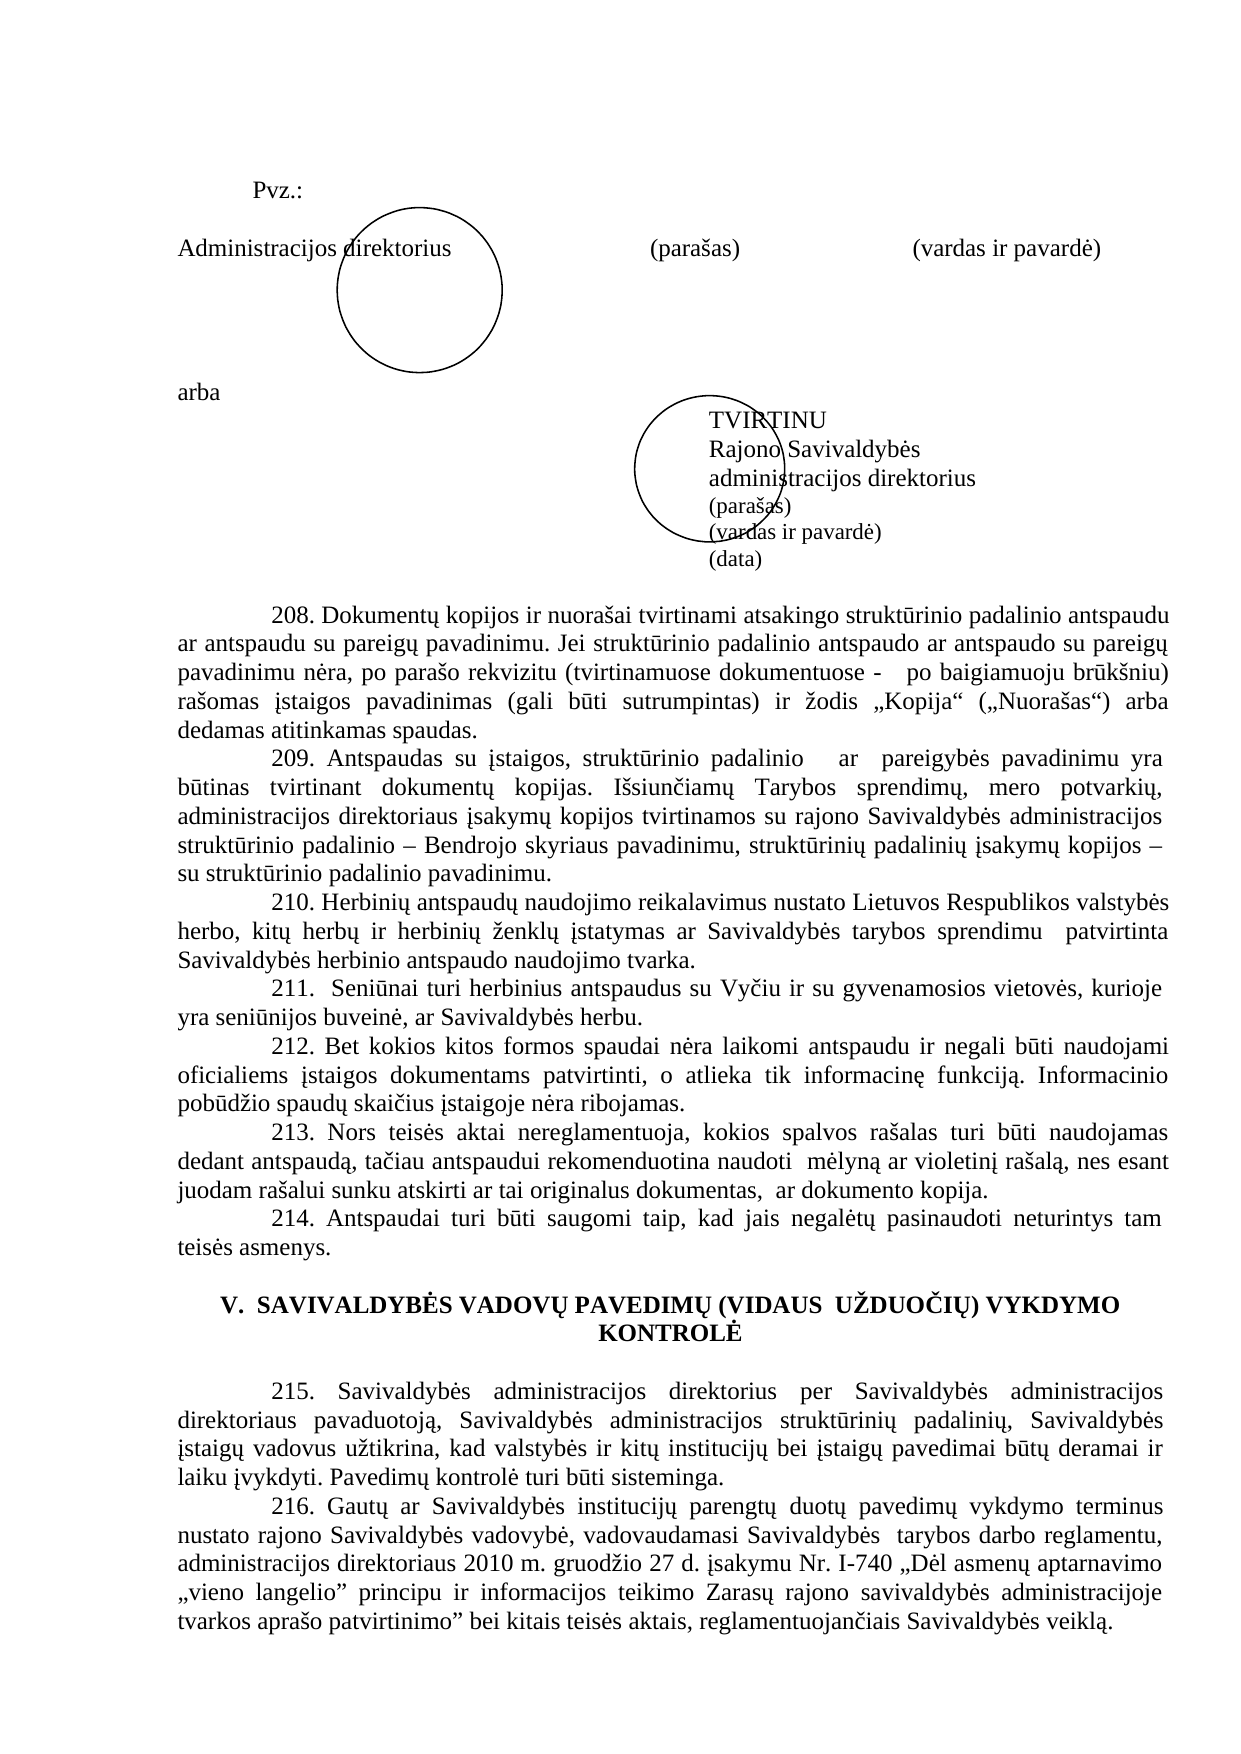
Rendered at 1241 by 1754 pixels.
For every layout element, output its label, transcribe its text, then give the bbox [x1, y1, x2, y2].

text 211. Seniūnai turi herbinius antspaudus su Vyčiu ir su gyvenamosios vietovės, kurioje yra seniūnijos buveinė, ar Savivaldybės herbu. [177, 973, 1163, 1031]
text Pvz.: [177, 176, 1163, 204]
text TVIRTINU [752, 406, 1163, 434]
text 213. Nors teisės aktai nereglamentuoja, kokios spalvos rašalas turi būti naudojamas dedant antspaudą, tačiau antspaudui rekomenduotina naudoti mėlyną ar violetinį rašalą, nes esant juodam rašalui sunku atskirti ar tai originalus dokumentas, ar dokumento kopija. [177, 1117, 1170, 1203]
text administracijos direktorius [782, 463, 1163, 492]
text Administracijos direktorius (parašas) (vardas ir pavardė) [177, 233, 358, 262]
text (vardas ir pavardė) [715, 518, 1163, 544]
text arba [177, 377, 1163, 406]
text (data) [709, 544, 1163, 571]
text 216. Gautų ar Savivaldybės institucijų parengtų duotų pavedimų vykdymo terminus nustato rajono Savivaldybės vadovybė, vadovaudamasi Savivaldybės tarybos darbo reglamentu, administracijos direktoriaus 2010 m. gruodžio 27 d. įsakymu Nr. I-740 „Dėl asmenų aptarnavimo „vieno langelio” principu ir informacijos teikimo Zarasų rajono savivaldybės administracijoje tvarkos aprašo patvirtinimo” bei kitais teisės aktais, reglamentuojančiais Savivaldybės veiklą. [177, 1491, 1163, 1635]
text V. SAVIVALDYBĖS VADOVŲ PAVEDIMŲ (VIDAUS UŽDUOČIŲ) VYKDYMO KONTROLĖ [177, 1290, 1163, 1347]
text Rajono Savivaldybės [778, 434, 1163, 463]
text 214. Antspaudai turi būti saugomi taip, kad jais negalėtų pasinaudoti neturintys tam teisės asmenys. [177, 1203, 1163, 1261]
text 212. Bet kokios kitos formos spaudai nėra laikomi antspaudu ir negali būti naudojami oficialiems įstaigos dokumentams patvirtinti, o atlieka tik informacinę funkciją. Informacinio pobūdžio spaudų skaičius įstaigoje nėra ribojamas. [177, 1031, 1170, 1117]
text 210. Herbinių antspaudų naudojimo reikalavimus nustato Lietuvos Respublikos valstybės herbo, kitų herbų ir herbinių ženklų įstatymas ar Savivaldybės tarybos sprendimu patvirtinta Savivaldybės herbinio antspaudo naudojimo tvarka. [177, 887, 1170, 973]
text (parašas) [768, 492, 1163, 518]
text Administracijos direktorius (parašas) (vardas ir pavardė) [482, 233, 1163, 262]
text 215. Savivaldybės administracijos direktorius per Savivaldybės administracijos direktoriaus pavaduotoją, Savivaldybės administracijos struktūrinių padalinių, Savivaldybės įstaigų vadovus užtikrina, kad valstybės ir kitų institucijų bei įstaigų pavedimai būtų deramai ir laiku įvykdyti. Pavedimų kontrolė turi būti sisteminga. [177, 1376, 1163, 1491]
text 209. Antspaudas su įstaigos, struktūrinio padalinio ar pareigybės pavadinimu yra būtinas tvirtinant dokumentų kopijas. Išsiunčiamų Tarybos sprendimų, mero potvarkių, administracijos direktoriaus įsakymų kopijos tvirtinamos su rajono Savivaldybės administracijos struktūrinio padalinio – Bendrojo skyriaus pavadinimu, struktūrinių padalinių įsakymų kopijos – su struktūrinio padalinio pavadinimu. [177, 743, 1163, 887]
text 208. Dokumentų kopijos ir nuorašai tvirtinami atsakingo struktūrinio padalinio antspaudu ar antspaudu su pareigų pavadinimu. Jei struktūrinio padalinio antspaudo ar antspaudo su pareigų pavadinimu nėra, po parašo rekvizitu (tvirtinamuose dokumentuose - po baigiamuoju brūkšniu) rašomas įstaigos pavadinimas (gali būti sutrumpintas) ir žodis „Kopija“ („Nuorašas“) arba dedamas atitinkamas spaudas. [177, 600, 1170, 743]
